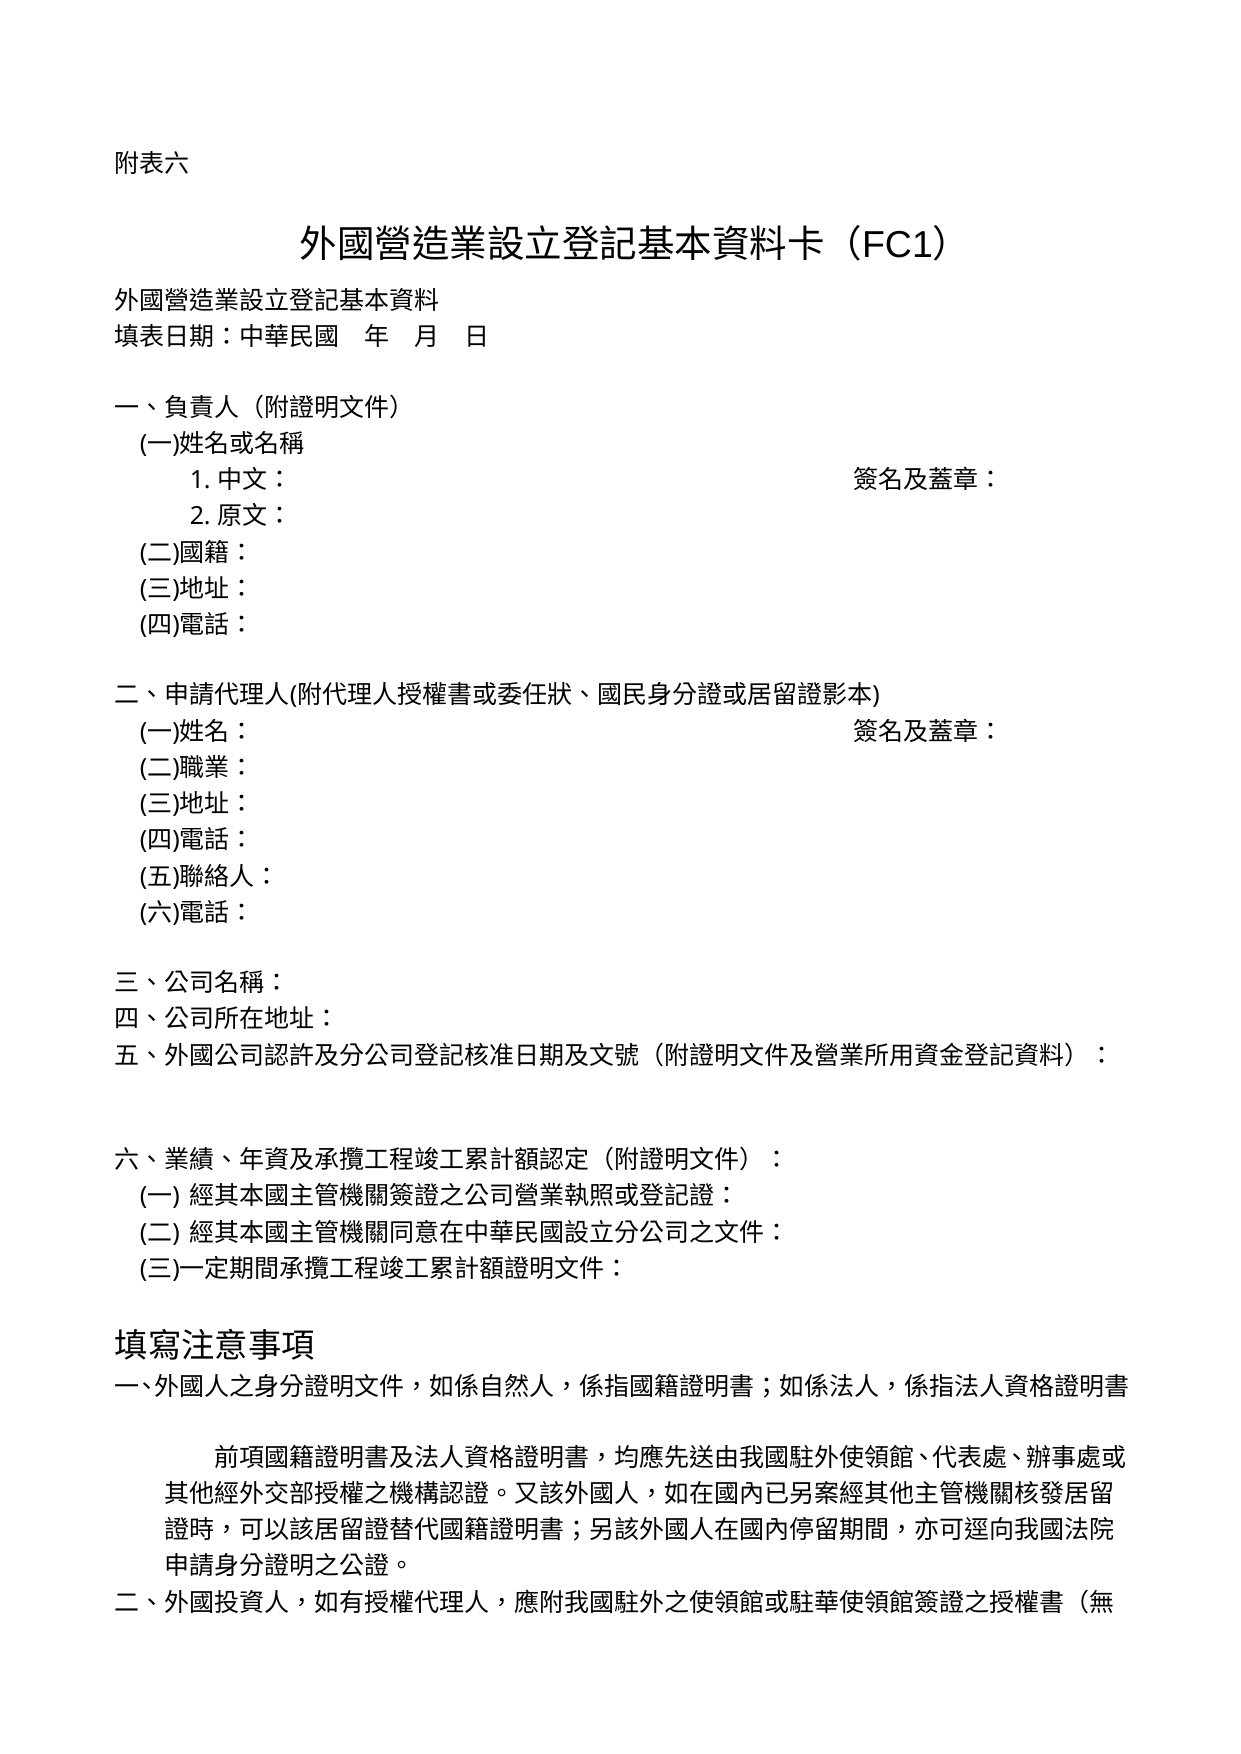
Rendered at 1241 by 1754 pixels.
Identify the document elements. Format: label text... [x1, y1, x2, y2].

text (一)姓名或名稱 [139, 423, 1126, 459]
text 外國營造業設立登記基本資料 [114, 280, 1126, 317]
text 五、外國公司認許及分公司登記核准日期及文號（附證明文件及營業所用資金登記資料）： [114, 1035, 1126, 1071]
text (三)地址： [139, 783, 1126, 820]
text (五)聯絡人： [139, 856, 1126, 892]
text (三)一定期間承攬工程竣工累計額證明文件： [139, 1248, 1126, 1284]
text (二)國籍： [139, 532, 1126, 568]
text 附表六 [114, 143, 1126, 179]
text 1. 中文： 簽名及蓋章： [189, 459, 1126, 496]
text (六)電話： [139, 892, 1126, 928]
text 前項國籍證明書及法人資格證明書，均應先送由我國駐外使領館、代表處、辦事處或其他經外交部授權之機構認證。又該外國人，如在國內已另案經其他主管機關核發居留證時，可以該居留證替代國籍證明書；另該外國人在國內停留期間，亦可逕向我國法院申請身分證明之公證。 [164, 1437, 1126, 1582]
text 外國營造業設立登記基本資料卡（FC1） [114, 214, 1126, 268]
text 一、外國人之身分證明文件，如係自然人，係指國籍證明書；如係法人，係指法人資格證明書。 [114, 1367, 1126, 1437]
text (三)地址： [139, 568, 1126, 604]
list 經其本國主管機關簽證之公司營業執照或登記證： [139, 1176, 1126, 1212]
text 二、外國投資人，如有授權代理人，應附我國駐外之使領館或駐華使領館簽證之授權書（無 [114, 1582, 1126, 1618]
text 填表日期：中華民國 年 月 日 [114, 317, 1126, 353]
text (四)電話： [139, 820, 1126, 856]
text 四、公司所在地址： [114, 999, 1126, 1035]
text 六、業績、年資及承攬工程竣工累計額認定（附證明文件）： [114, 1139, 1126, 1176]
text (二)職業： [139, 747, 1126, 783]
list 經其本國主管機關同意在中華民國設立分公司之文件： [139, 1212, 1126, 1248]
text (一)姓名： 簽名及蓋章： [139, 711, 1126, 747]
text 2. 原文： [189, 496, 1126, 532]
text 三、公司名稱： [114, 963, 1126, 999]
text 二、申請代理人(附代理人授權書或委任狀、國民身分證或居留證影本) [114, 675, 1126, 711]
text (四)電話： [139, 604, 1126, 641]
text 一、負責人（附證明文件） [114, 387, 1126, 423]
text 填寫注意事項 [114, 1318, 1126, 1367]
